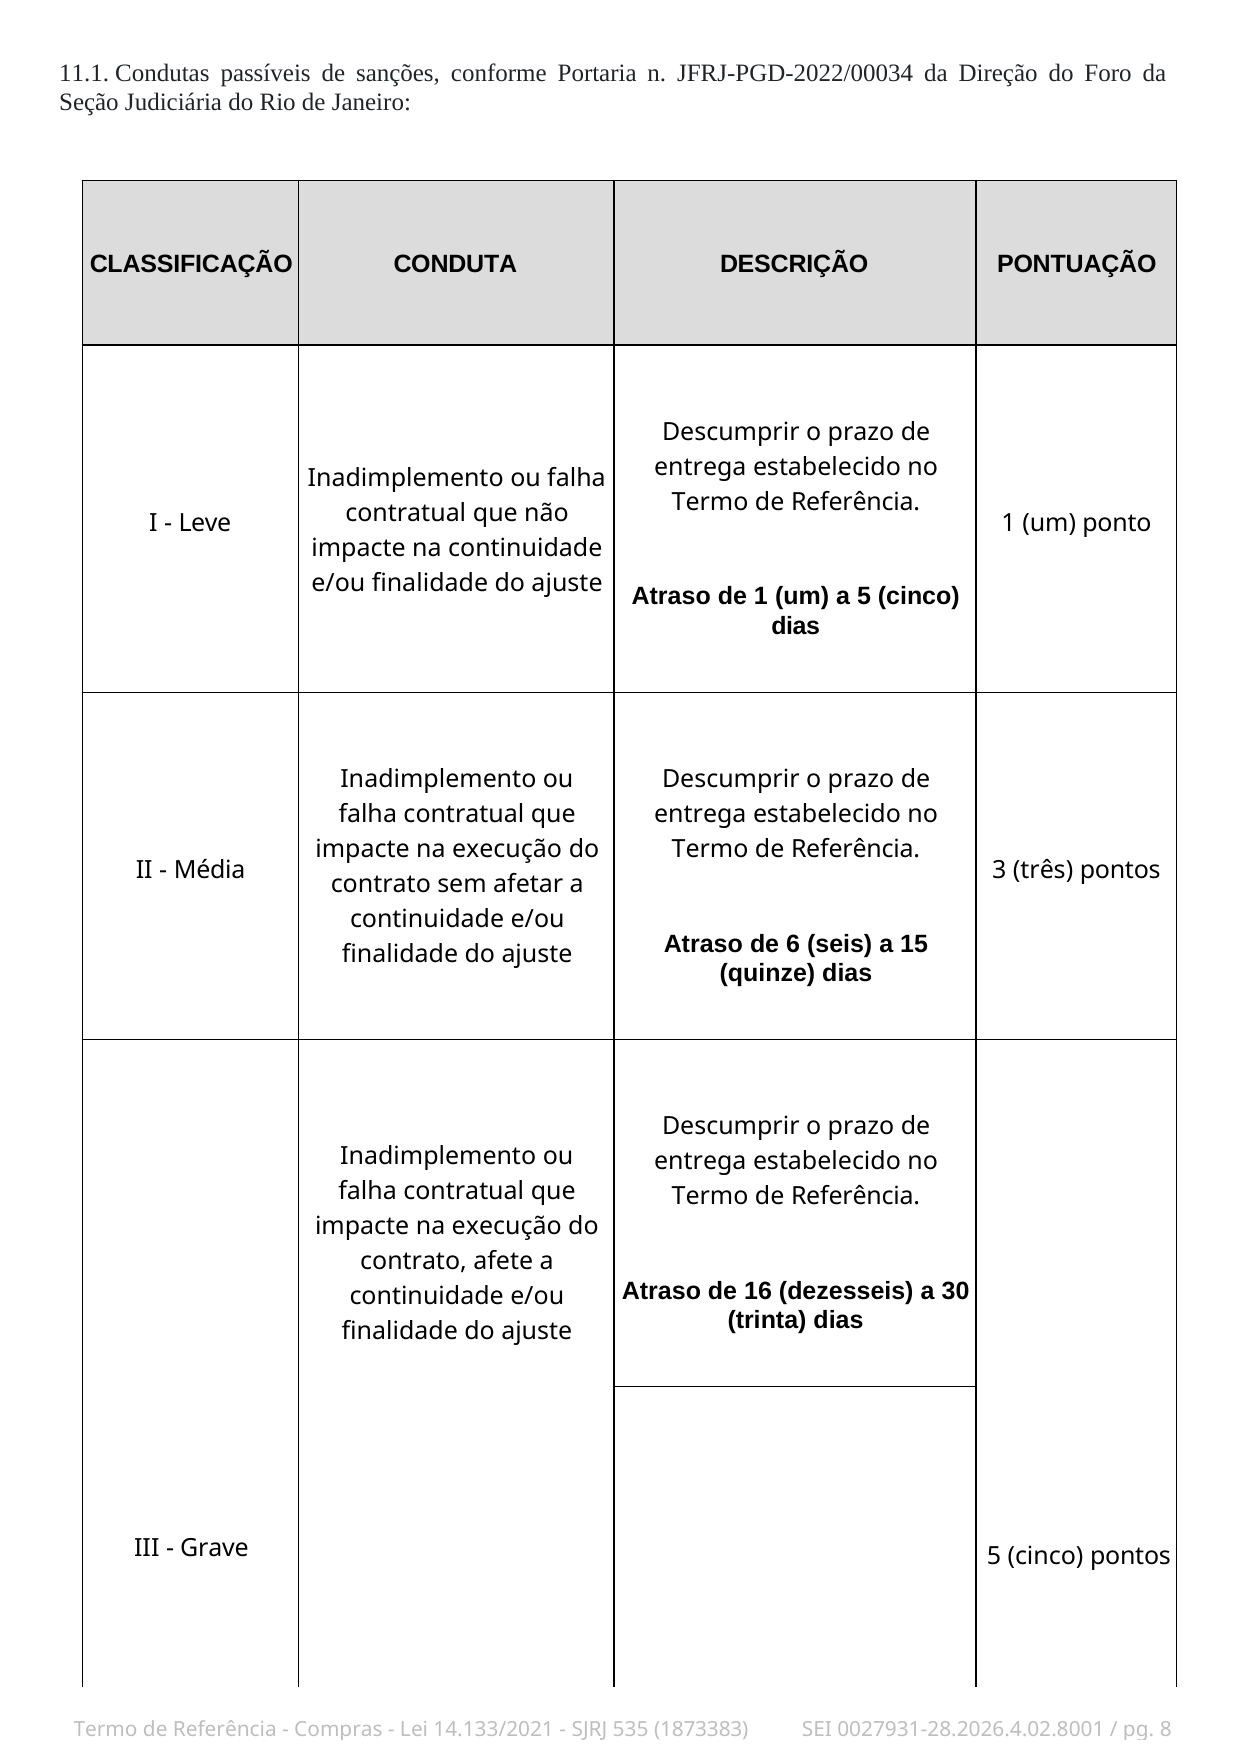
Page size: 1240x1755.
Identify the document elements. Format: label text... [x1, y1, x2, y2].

table_cell 1 (um) ponto [977, 346, 1176, 691]
table_header DESCRIÇÃO [615, 181, 975, 344]
list Condutas passíveis de sanções, conforme Portaria n. JFRJ-PGD-2022/00034 da Direção do Foro da Seção Judiciária do Rio de Janeiro: [59, 58, 1167, 116]
table_cell Inadimplemento ou falha contratual que não impacte na continuidade e/ou finalidade do ajuste [299, 346, 613, 691]
table_cell Descumprir o prazo de entrega estabelecido no Termo de Referência. Atraso de 16 (dezesseis) a 30 (trinta) dias [615, 1040, 975, 1386]
table_cell Descumprir o prazo de entrega estabelecido no Termo de Referência. Atraso de 1 (um) a 5 (cinco) dias [615, 346, 975, 691]
table_cell Descumprir o prazo de entrega estabelecido no Termo de Referência. Atraso de 6 (seis) a 15 (quinze) dias [615, 693, 975, 1039]
table_cell [615, 1387, 975, 1687]
table_header PONTUAÇÃO [977, 181, 1176, 344]
table_cell I - Leve [83, 346, 298, 691]
table_header CONDUTA [299, 181, 613, 344]
table_cell 3 (três) pontos [977, 693, 1176, 1039]
table_cell Inadimplemento ou falha contratual que impacte na execução do contrato, afete a continuidade e/ou finalidade do ajuste [299, 1040, 613, 1687]
table_cell 5 (cinco) pontos [977, 1040, 1176, 1687]
table_cell III - Grave [83, 1040, 298, 1687]
table_header CLASSIFICAÇÃO [83, 181, 298, 344]
table_cell Inadimplemento ou falha contratual que impacte na execução do contrato sem afetar a continuidade e/ou finalidade do ajuste [299, 693, 613, 1039]
table_cell II - Média [83, 693, 298, 1039]
